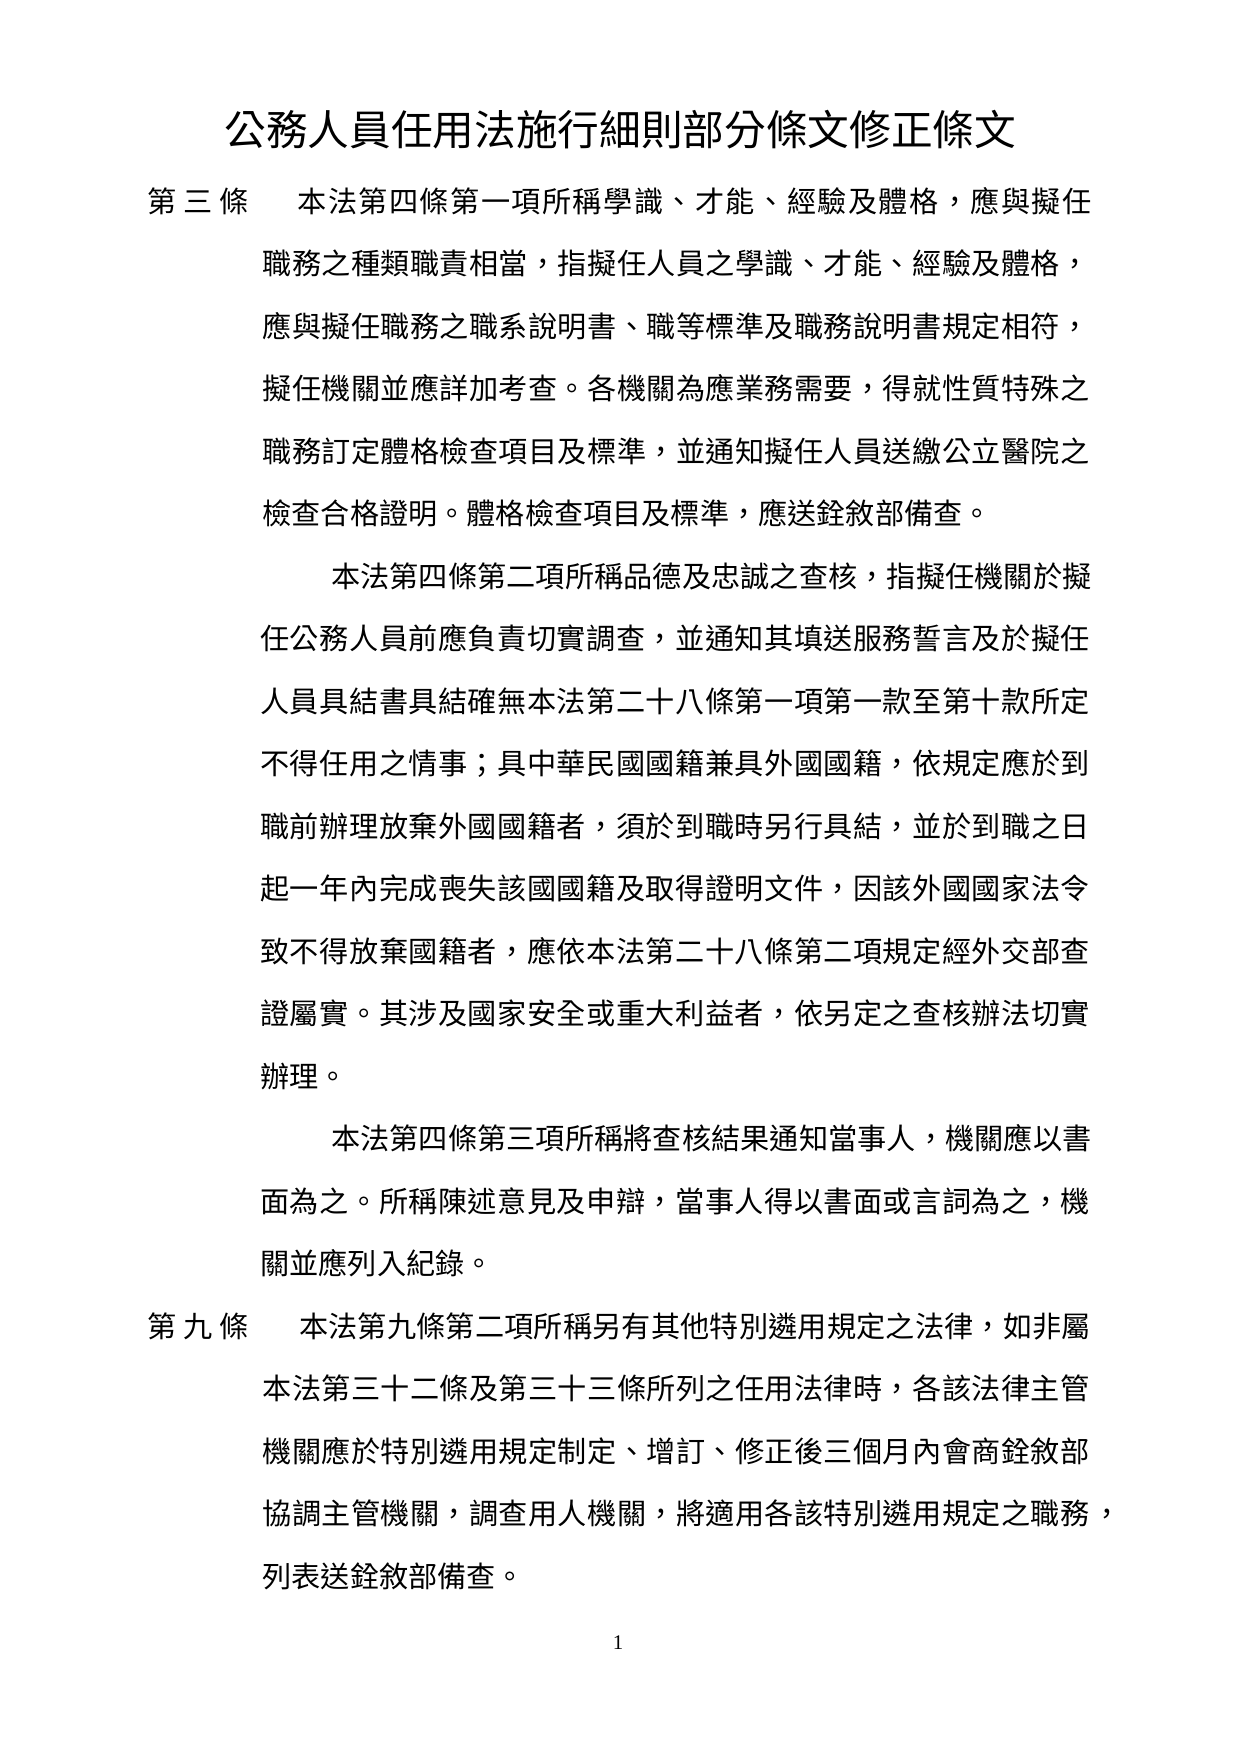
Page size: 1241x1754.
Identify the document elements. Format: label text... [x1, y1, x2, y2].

text 第三條 本法第四條第一項所稱學識、才能、經驗及體格，應與擬任職務之種類職責相當，指擬任人員之學識、才能、經驗及體格，應與擬任職務之職系說明書、職等標準及職務說明書規定相符，擬任機關並應詳加考查。各機關為應業務需要，得就性質特殊之職務訂定體格檢查項目及標準，並通知擬任人員送繳公立醫院之檢查合格證明。體格檢查項目及標準，應送銓敘部備查。 [148, 158, 1092, 533]
text 本法第四條第二項所稱品德及忠誠之查核，指擬任機關於擬任公務人員前應負責切實調查，並通知其填送服務誓言及於擬任人員具結書具結確無本法第二十八條第一項第一款至第十款所定不得任用之情事；具中華民國國籍兼具外國國籍，依規定應於到職前辦理放棄外國國籍者，須於到職時另行具結，並於到職之日起一年內完成喪失該國國籍及取得證明文件，因該外國國家法令致不得放棄國籍者，應依本法第二十八條第二項規定經外交部查證屬實。其涉及國家安全或重大利益者，依另定之查核辦法切實辦理。 [260, 533, 1092, 1095]
text 公務人員任用法施行細則部分條文修正條文 [148, 97, 1092, 158]
text 第九條 本法第九條第二項所稱另有其他特別遴用規定之法律，如非屬本法第三十二條及第三十三條所列之任用法律時，各該法律主管機關應於特別遴用規定制定、增訂、修正後三個月內會商銓敘部協調主管機關，調查用人機關，將適用各該特別遴用規定之職務，列表送銓敘部備查。 [148, 1283, 1092, 1595]
text 本法第四條第三項所稱將查核結果通知當事人，機關應以書面為之。所稱陳述意見及申辯，當事人得以書面或言詞為之，機關並應列入紀錄。 [260, 1095, 1092, 1283]
